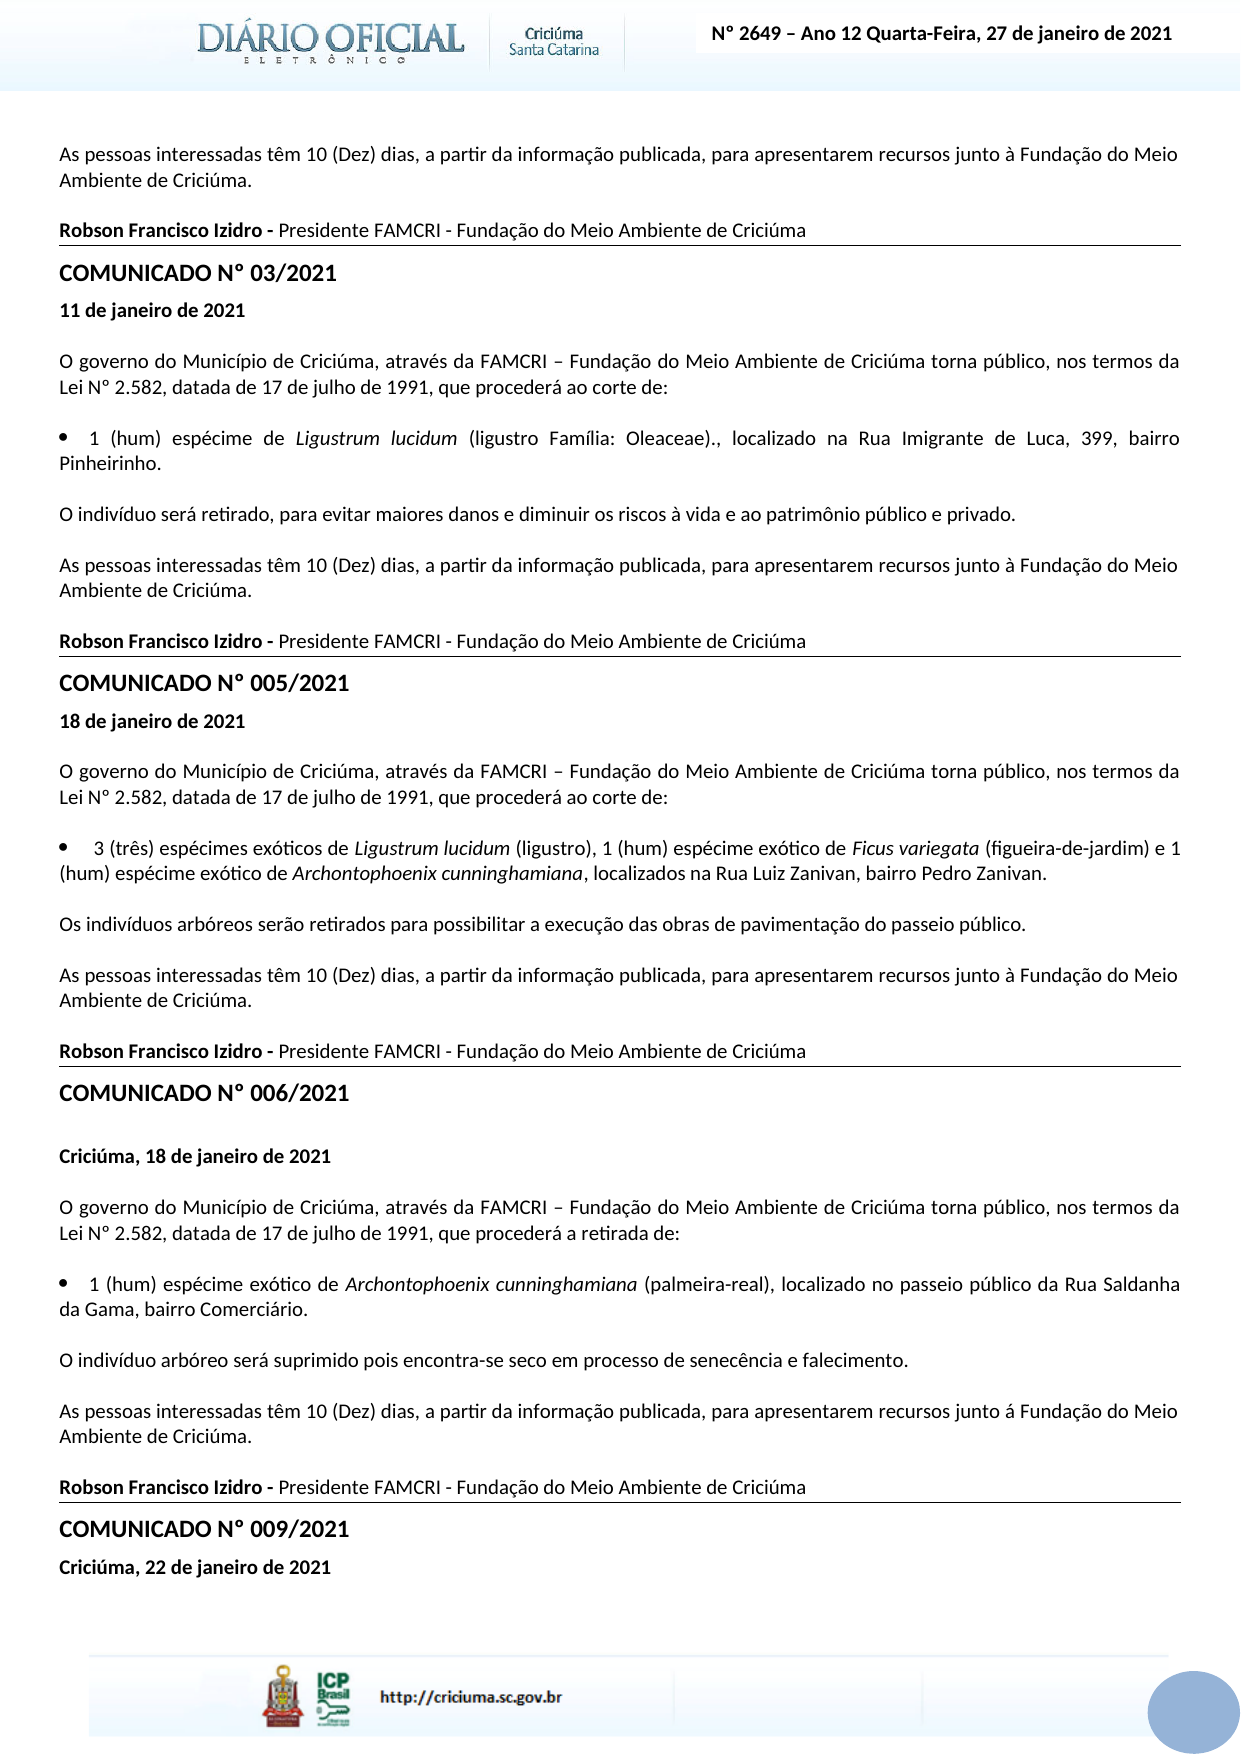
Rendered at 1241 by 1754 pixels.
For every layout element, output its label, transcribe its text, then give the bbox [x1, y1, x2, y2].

text O governo do Município de Criciúma, através da FAMCRI – Fundação do Meio Ambiente de Criciúma torna público, nos termos da Lei Nº 2.582, datada de 17 de julho de 1991, que procederá ao corte de: [59, 348, 1181, 399]
text O indivíduo arbóreo será suprimido pois encontra-se seco em processo de senecência e falecimento. [59, 1347, 1181, 1372]
text Robson Francisco Izidro - Presidente FAMCRI - Fundação do Meio Ambiente de Criciúma [59, 218, 1181, 245]
text Criciúma, 22 de janeiro de 2021 [59, 1554, 1181, 1579]
list 1 (hum) espécime de Ligustrum lucidum (ligustro Família: Oleaceae)., localizado na Rua Imigrante de Luca, 399, bairro Pinheirinho. [59, 425, 1181, 476]
text Robson Francisco Izidro - Presidente FAMCRI - Fundação do Meio Ambiente de Criciúma [59, 1038, 1181, 1066]
text 18 de janeiro de 2021 [59, 708, 1181, 733]
text COMUNICADO Nº 005/2021 [59, 667, 1181, 697]
text As pessoas interessadas têm 10 (Dez) dias, a partir da informação publicada, para apresentarem recursos junto à Fundação do Meio Ambiente de Criciúma. [59, 962, 1181, 1013]
text Robson Francisco Izidro - Presidente FAMCRI - Fundação do Meio Ambiente de Criciúma [59, 1474, 1181, 1502]
text COMUNICADO Nº 009/2021 [59, 1513, 1181, 1543]
list 3 (três) espécimes exóticos de Ligustrum lucidum (ligustro), 1 (hum) espécime exótico de Ficus variegata (figueira-de-jardim) e 1 (hum) espécime exótico de Archontophoenix cunninghamiana, localizados na Rua Luiz Zanivan, bairro Pedro Zanivan. [59, 835, 1181, 886]
list 1 (hum) espécime exótico de Archontophoenix cunninghamiana (palmeira-real), localizado no passeio público da Rua Saldanha da Gama, bairro Comerciário. [59, 1271, 1181, 1322]
text As pessoas interessadas têm 10 (Dez) dias, a partir da informação publicada, para apresentarem recursos junto à Fundação do Meio Ambiente de Criciúma. [59, 141, 1181, 192]
text Criciúma, 18 de janeiro de 2021 [59, 1144, 1181, 1169]
text COMUNICADO Nº 03/2021 [59, 257, 1181, 287]
text Os indivíduos arbóreos serão retirados para possibilitar a execução das obras de pavimentação do passeio público. [59, 911, 1181, 937]
text 11 de janeiro de 2021 [59, 298, 1181, 323]
text COMUNICADO Nº 006/2021 [59, 1077, 1181, 1108]
text As pessoas interessadas têm 10 (Dez) dias, a partir da informação publicada, para apresentarem recursos junto á Fundação do Meio Ambiente de Criciúma. [59, 1398, 1181, 1449]
text O governo do Município de Criciúma, através da FAMCRI – Fundação do Meio Ambiente de Criciúma torna público, nos termos da Lei Nº 2.582, datada de 17 de julho de 1991, que procederá a retirada de: [59, 1194, 1181, 1245]
text O governo do Município de Criciúma, através da FAMCRI – Fundação do Meio Ambiente de Criciúma torna público, nos termos da Lei Nº 2.582, datada de 17 de julho de 1991, que procederá ao corte de: [59, 759, 1181, 809]
text As pessoas interessadas têm 10 (Dez) dias, a partir da informação publicada, para apresentarem recursos junto à Fundação do Meio Ambiente de Criciúma. [59, 552, 1181, 603]
text O indivíduo será retirado, para evitar maiores danos e diminuir os riscos à vida e ao patrimônio público e privado. [59, 501, 1181, 526]
text Robson Francisco Izidro - Presidente FAMCRI - Fundação do Meio Ambiente de Criciúma [59, 628, 1181, 656]
